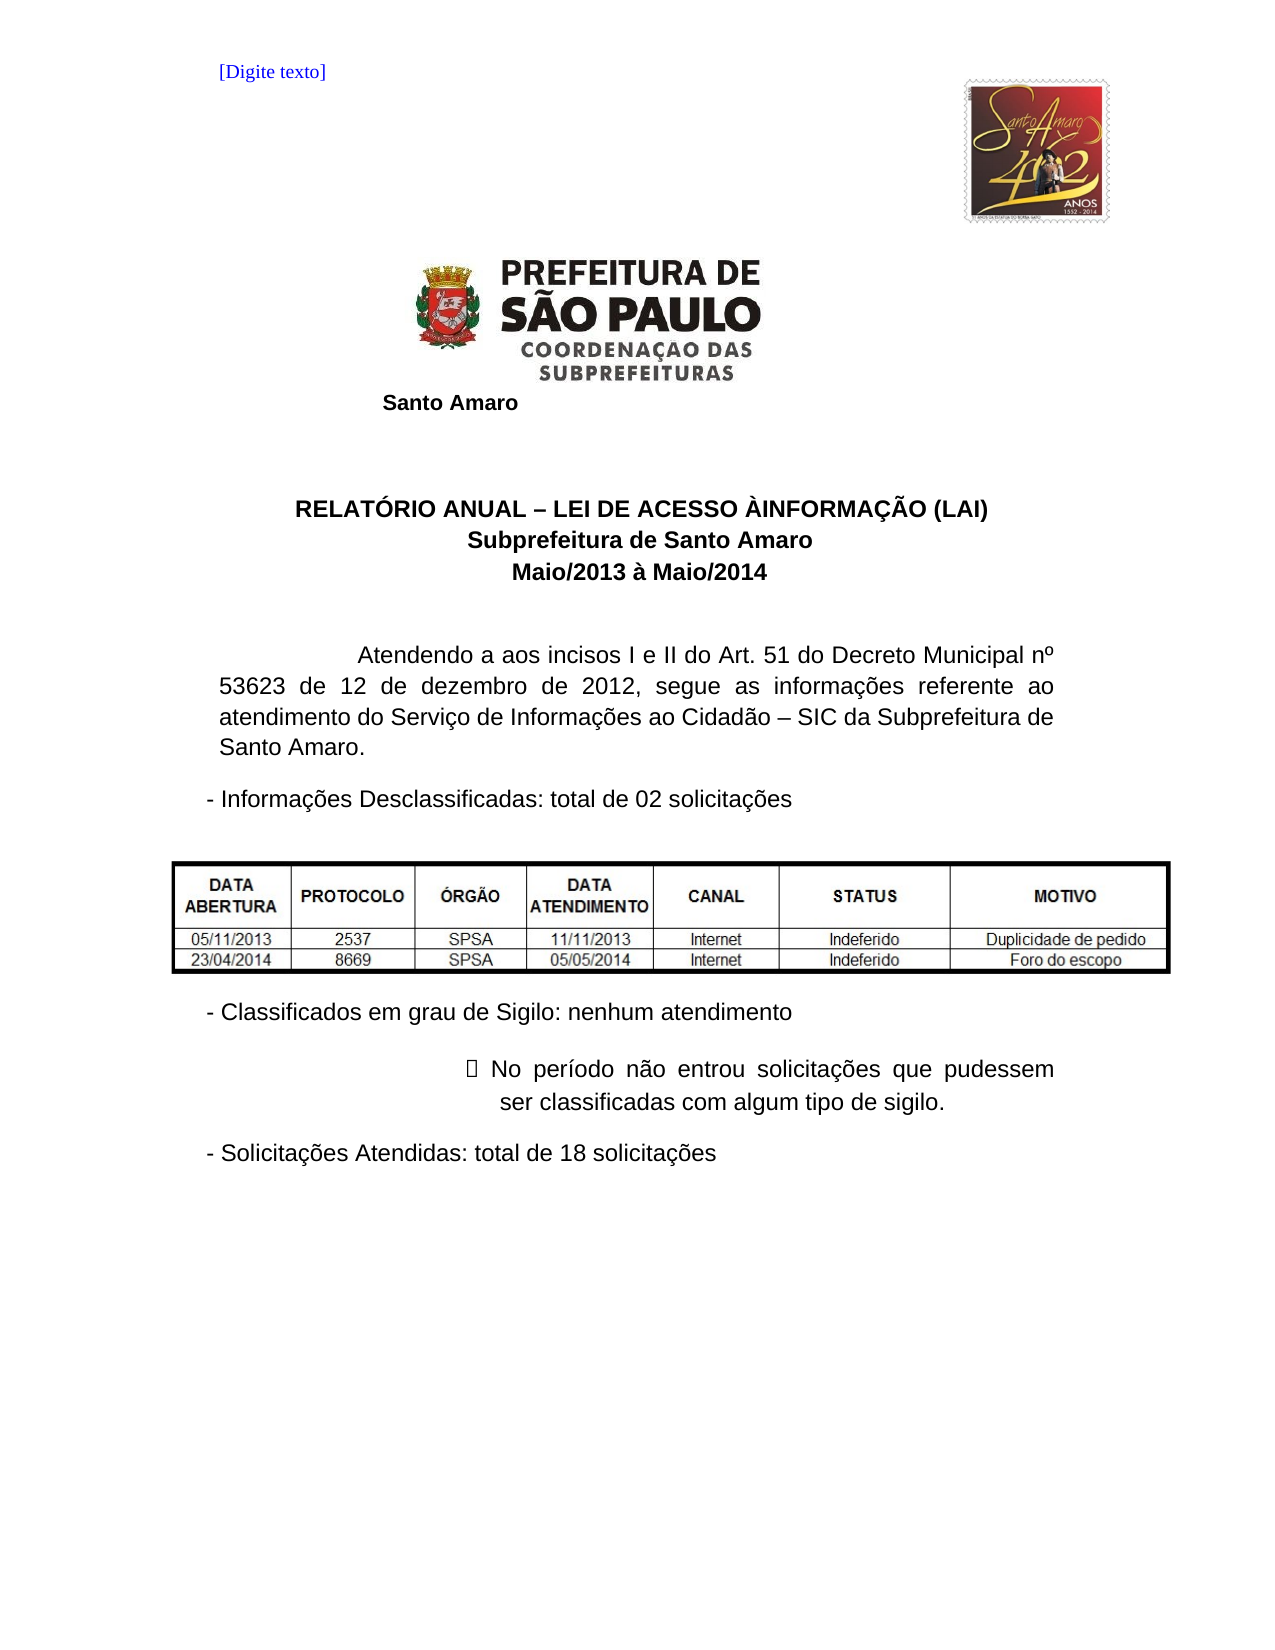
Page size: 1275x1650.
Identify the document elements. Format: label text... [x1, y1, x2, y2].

text [Digite texto] [219, 60, 1171, 223]
text Subprefeitura de Santo Amaro [467, 526, 1171, 554]
list Solicitações Atendidas: total de 18 solicitações [206, 1139, 1055, 1167]
list Classificados em grau de Sigilo: nenhum atendimento [206, 998, 1055, 1026]
list Informações Desclassificadas: total de 02 solicitações [206, 784, 1055, 812]
text RELATÓRIO ANUAL – LEI DE ACESSO ÀINFORMAÇÃO (LAI) [295, 495, 1171, 522]
text  No período não entrou solicitações que pudessem ser classificadas com algum tipo de sigilo. [464, 1052, 1055, 1115]
text Atendendo a aos incisos I e II do Art. 51 do Decreto Municipal nº 53623 de 12 de dezembro de 2012, segue as informações referente ao atendimento do Serviço de Informações ao Cidadão – SIC da Subprefeitura de Santo Amaro. [219, 641, 1055, 761]
text Santo Amaro [219, 389, 1171, 415]
text Maio/2013 à Maio/2014 [512, 558, 1171, 585]
